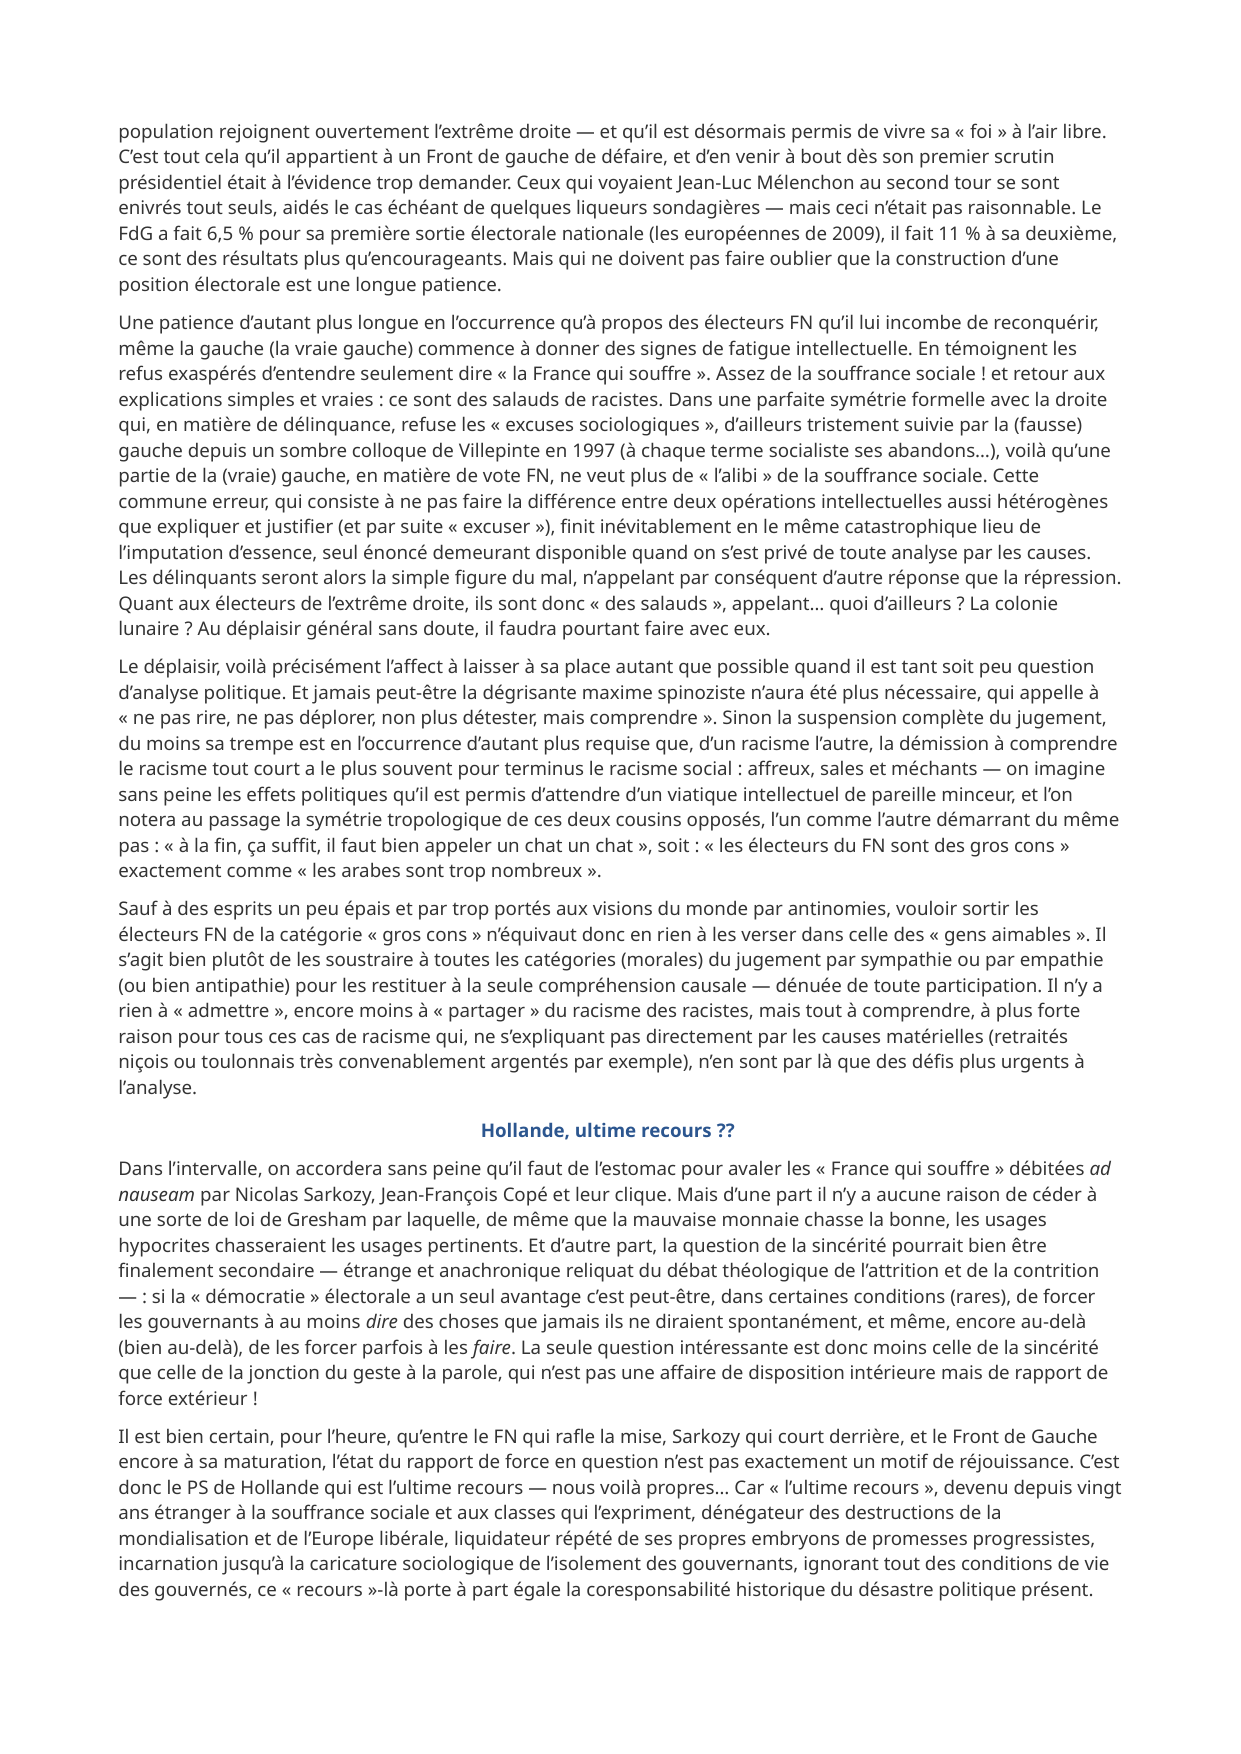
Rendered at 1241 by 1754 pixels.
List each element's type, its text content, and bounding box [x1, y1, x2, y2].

text population rejoignent ouvertement l’extrême droite — et qu’il est désormais permis de vivre sa « foi » à l’air libre. C’est tout cela qu’il appartient à un Front de gauche de défaire, et d’en venir à bout dès son premier scrutin présidentiel était à l’évidence trop demander. Ceux qui voyaient Jean-Luc Mélenchon au second tour se sont enivrés tout seuls, aidés le cas échéant de quelques liqueurs sondagières — mais ceci n’était pas raisonnable. Le FdG a fait 6,5 % pour sa première sortie électorale nationale (les européennes de 2009), il fait 11 % à sa deuxième, ce sont des résultats plus qu’encourageants. Mais qui ne doivent pas faire oublier que la construction d’une position électorale est une longue patience. [118, 118, 1122, 297]
text Dans l’intervalle, on accordera sans peine qu’il faut de l’estomac pour avaler les « France qui souffre » débitées ad nauseam par Nicolas Sarkozy, Jean-François Copé et leur clique. Mais d’une part il n’y a aucune raison de céder à une sorte de loi de Gresham par laquelle, de même que la mauvaise monnaie chasse la bonne, les usages hypocrites chasseraient les usages pertinents. Et d’autre part, la question de la sincérité pourrait bien être finalement secondaire — étrange et anachronique reliquat du débat théologique de l’attrition et de la contrition — : si la « démocratie » électorale a un seul avantage c’est peut-être, dans certaines conditions (rares), de forcer les gouvernants à au moins dire des choses que jamais ils ne diraient spontanément, et même, encore au-delà (bien au-delà), de les forcer parfois à les faire. La seule question intéressante est donc moins celle de la sincérité que celle de la jonction du geste à la parole, qui n’est pas une affaire de disposition intérieure mais de rapport de force extérieur ! [118, 1155, 1122, 1411]
subtitle Hollande, ultime recours ?? [118, 1112, 1122, 1143]
text Il est bien certain, pour l’heure, qu’entre le FN qui rafle la mise, Sarkozy qui court derrière, et le Front de Gauche encore à sa maturation, l’état du rapport de force en question n’est pas exactement un motif de réjouissance. C’est donc le PS de Hollande qui est l’ultime recours — nous voilà propres… Car « l’ultime recours », devenu depuis vingt ans étranger à la souffrance sociale et aux classes qui l’expriment, dénégateur des destructions de la mondialisation et de l’Europe libérale, liquidateur répété de ses propres embryons de promesses progressistes, incarnation jusqu’à la caricature sociologique de l’isolement des gouvernants, ignorant tout des conditions de vie des gouvernés, ce « recours »-là porte à part égale la coresponsabilité historique du désastre politique présent. [118, 1423, 1122, 1602]
text Sauf à des esprits un peu épais et par trop portés aux visions du monde par antinomies, vouloir sortir les électeurs FN de la catégorie « gros cons » n’équivaut donc en rien à les verser dans celle des « gens aimables ». Il s’agit bien plutôt de les soustraire à toutes les catégories (morales) du jugement par sympathie ou par empathie (ou bien antipathie) pour les restituer à la seule compréhension causale — dénuée de toute participation. Il n’y a rien à « admettre », encore moins à « partager » du racisme des racistes, mais tout à comprendre, à plus forte raison pour tous ces cas de racisme qui, ne s’expliquant pas directement par les causes matérielles (retraités niçois ou toulonnais très convenablement argentés par exemple), n’en sont par là que des défis plus urgents à l’analyse. [118, 896, 1122, 1100]
text Le déplaisir, voilà précisément l’affect à laisser à sa place autant que possible quand il est tant soit peu question d’analyse politique. Et jamais peut-être la dégrisante maxime spinoziste n’aura été plus nécessaire, qui appelle à « ne pas rire, ne pas déplorer, non plus détester, mais comprendre ». Sinon la suspension complète du jugement, du moins sa trempe est en l’occurrence d’autant plus requise que, d’un racisme l’autre, la démission à comprendre le racisme tout court a le plus souvent pour terminus le racisme social : affreux, sales et méchants — on imagine sans peine les effets politiques qu’il est permis d’attendre d’un viatique intellectuel de pareille minceur, et l’on notera au passage la symétrie tropologique de ces deux cousins opposés, l’un comme l’autre démarrant du même pas : « à la fin, ça suffit, il faut bien appeler un chat un chat », soit : « les électeurs du FN sont des gros cons » exactement comme « les arabes sont trop nombreux ». [118, 653, 1122, 883]
text Une patience d’autant plus longue en l’occurrence qu’à propos des électeurs FN qu’il lui incombe de reconquérir, même la gauche (la vraie gauche) commence à donner des signes de fatigue intellectuelle. En témoignent les refus exaspérés d’entendre seulement dire « la France qui souffre ». Assez de la souffrance sociale ! et retour aux explications simples et vraies : ce sont des salauds de racistes. Dans une parfaite symétrie formelle avec la droite qui, en matière de délinquance, refuse les « excuses sociologiques », d’ailleurs tristement suivie par la (fausse) gauche depuis un sombre colloque de Villepinte en 1997 (à chaque terme socialiste ses abandons…), voilà qu’une partie de la (vraie) gauche, en matière de vote FN, ne veut plus de « l’alibi » de la souffrance sociale. Cette commune erreur, qui consiste à ne pas faire la différence entre deux opérations intellectuelles aussi hétérogènes que expliquer et justifier (et par suite « excuser »), finit inévitablement en le même catastrophique lieu de l’imputation d’essence, seul énoncé demeurant disponible quand on s’est privé de toute analyse par les causes. Les délinquants seront alors la simple figure du mal, n’appelant par conséquent d’autre réponse que la répression. Quant aux électeurs de l’extrême droite, ils sont donc « des salauds », appelant… quoi d’ailleurs ? La colonie lunaire ? Au déplaisir général sans doute, il faudra pourtant faire avec eux. [118, 309, 1122, 641]
